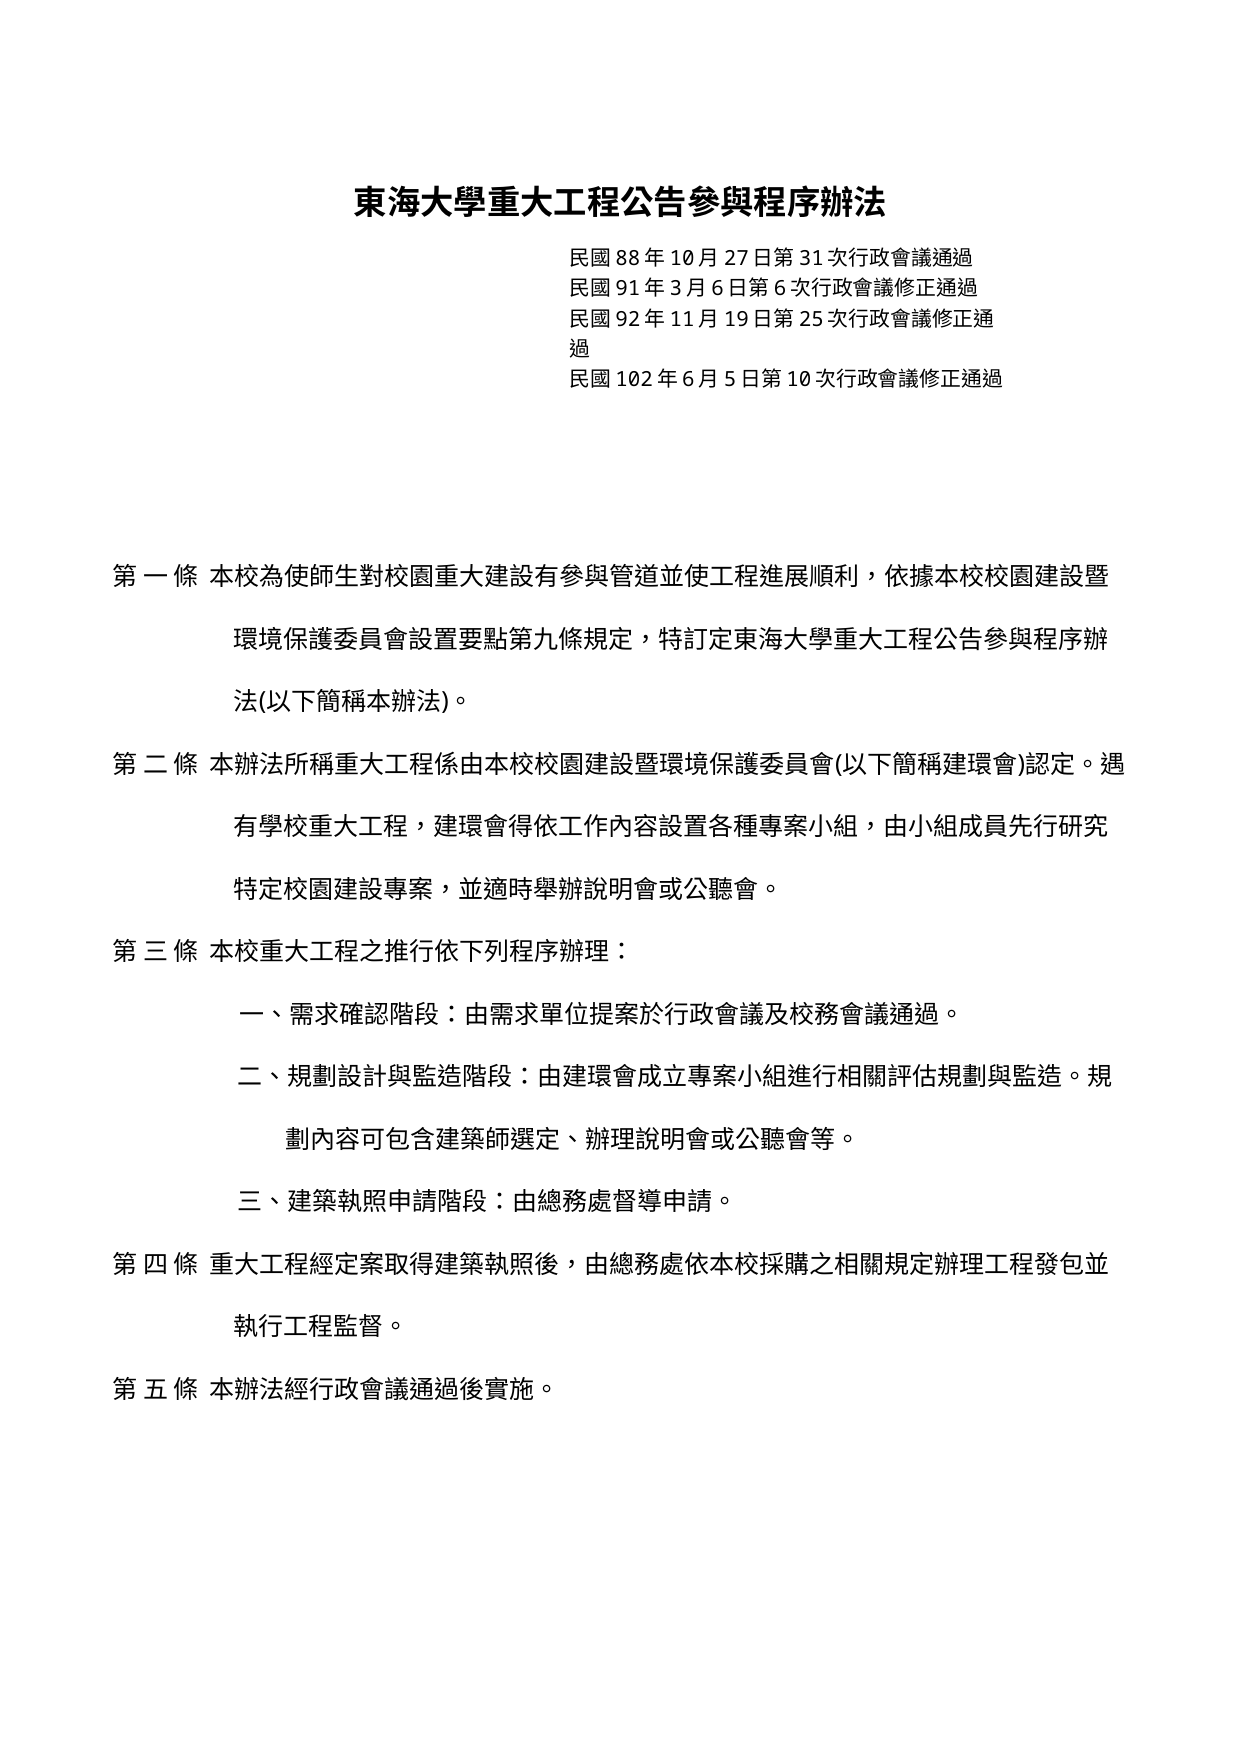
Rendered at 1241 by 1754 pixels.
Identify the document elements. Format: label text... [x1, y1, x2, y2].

text 民國92年11月19日第25次行政會議修正通過 [569, 302, 1013, 362]
text 東海大學重大工程公告參與程序辦法 [112, 158, 1128, 221]
text 一、需求確認階段：由需求單位提案於行政會議及校務會議通過。 [239, 971, 1128, 1033]
text 二、規劃設計與監造階段：由建環會成立專案小組進行相關評估規劃與監造。規劃內容可包含建築師選定、辦理說明會或公聽會等。 [237, 1033, 1128, 1158]
text 第 一 條 本校為使師生對校園重大建設有參與管道並使工程進展順利，依據本校校園建設暨環境保護委員會設置要點第九條規定，特訂定東海大學重大工程公告參與程序辦法(以下簡稱本辦法)。 [112, 533, 1128, 721]
text 民國102年6月5日第10次行政會議修正通過 [569, 362, 1013, 393]
text 第 四 條 重大工程經定案取得建築執照後，由總務處依本校採購之相關規定辦理工程發包並執行工程監督。 [112, 1221, 1128, 1346]
text 民國91年3月6日第6次行政會議修正通過 [569, 271, 1013, 302]
text 三、建築執照申請階段：由總務處督導申請。 [234, 1158, 1128, 1221]
text 第 五 條 本辦法經行政會議通過後實施。 [112, 1346, 1128, 1408]
text 第 三 條 本校重大工程之推行依下列程序辦理： [112, 908, 1128, 971]
text 第 二 條 本辦法所稱重大工程係由本校校園建設暨環境保護委員會(以下簡稱建環會)認定。遇有學校重大工程，建環會得依工作內容設置各種專案小組，由小組成員先行研究特定校園建設專案，並適時舉辦說明會或公聽會。 [112, 721, 1128, 908]
text 民國88年10月27日第31次行政會議通過 [569, 241, 1013, 271]
